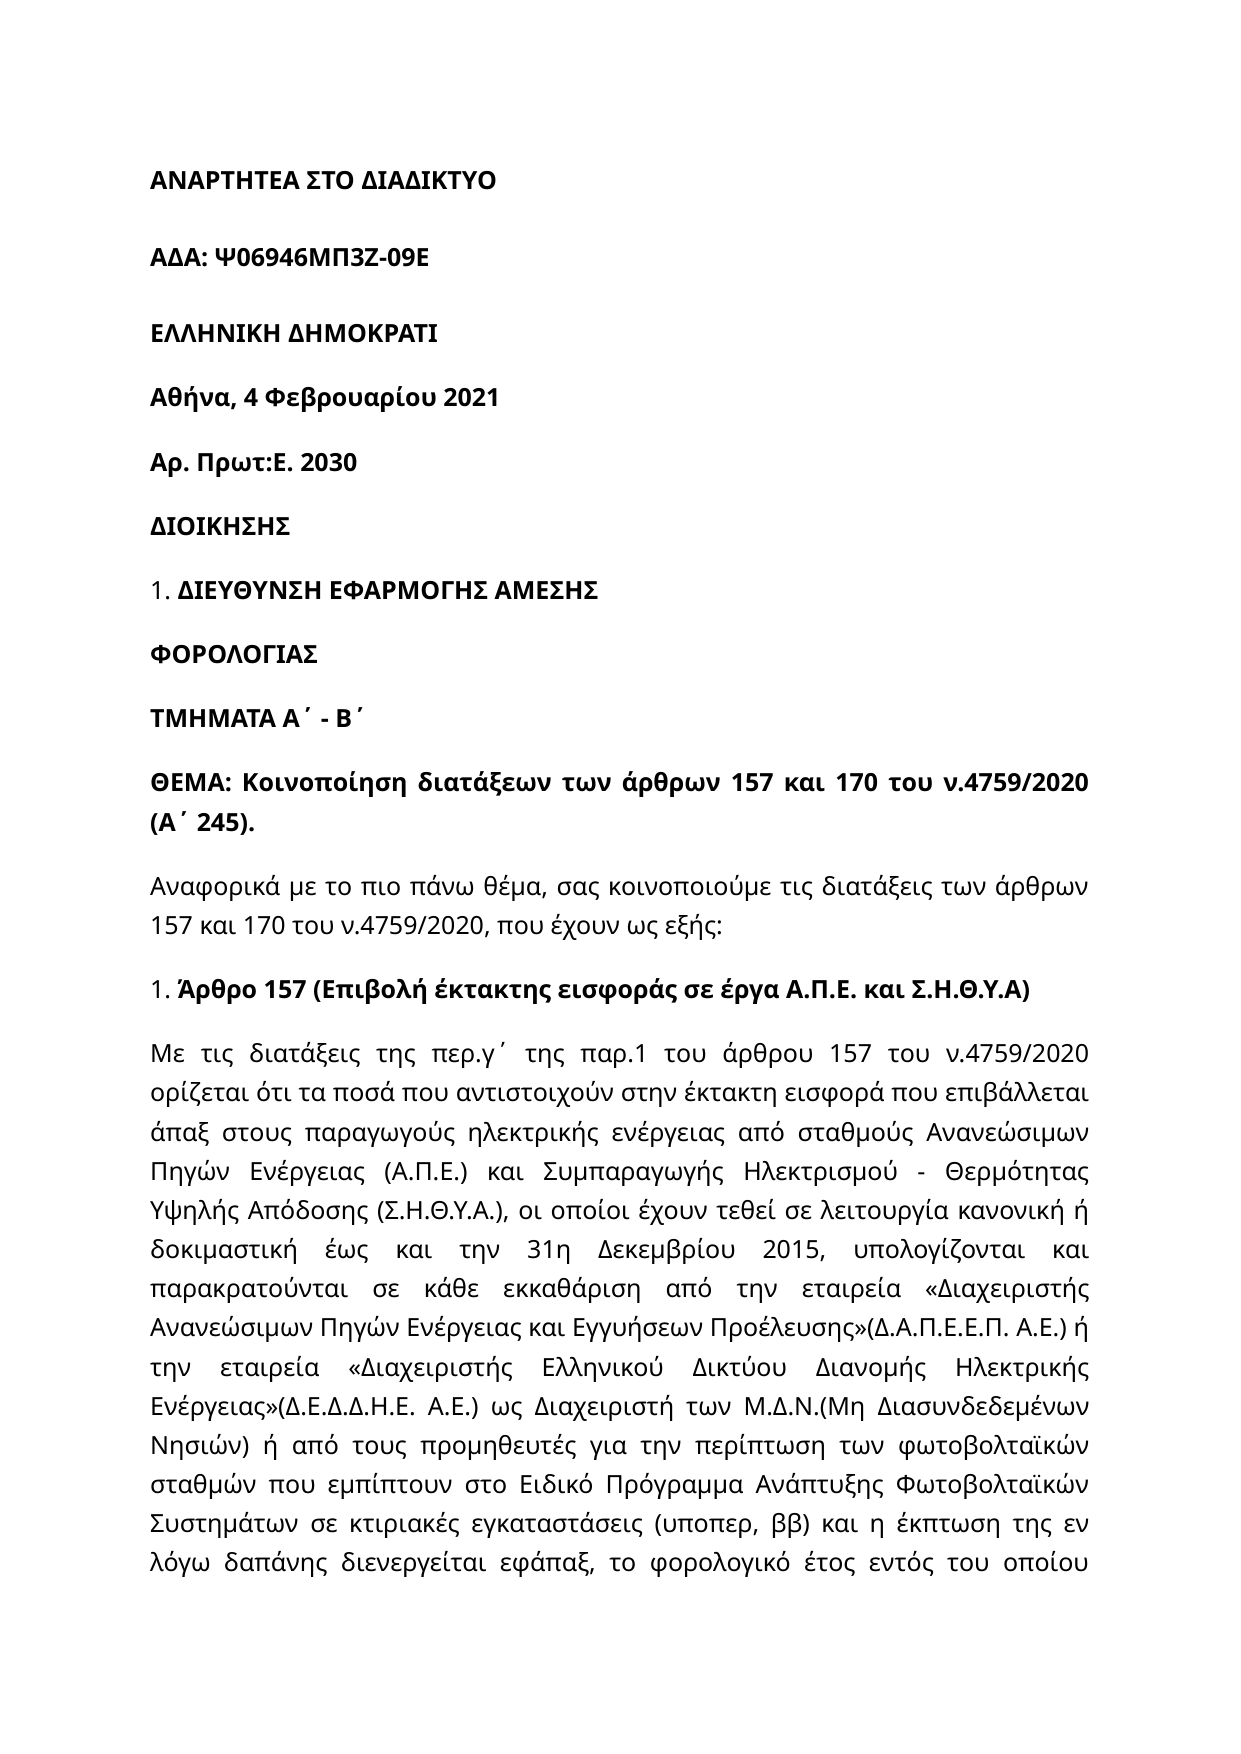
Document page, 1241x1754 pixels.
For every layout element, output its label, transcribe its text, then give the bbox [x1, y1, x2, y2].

text ΦΟΡΟΛΟΓΙΑΣ [150, 637, 1090, 671]
text Αναφορικά με το πιο πάνω θέμα, σας κοινοποιούμε τις διατάξεις των άρθρων 157 και 170 του ν.4759/2020, που έχουν ως εξής: [150, 868, 1090, 942]
text Με τις διατάξεις της περ.γ΄ της παρ.1 του άρθρου 157 του ν.4759/2020 ορίζεται ότι τα ποσά που αντιστοιχούν στην έκτακτη εισφορά που επιβάλλεται άπαξ στους παραγωγούς ηλεκτρικής ενέργειας από σταθμούς Ανανεώσιμων Πηγών Ενέργειας (Α.Π.Ε.) και Συμπαραγωγής Ηλεκτρισμού - Θερμότητας Υψηλής Απόδοσης (Σ.Η.Θ.Υ.Α.), οι οποίοι έχουν τεθεί σε λειτουργία κανονική ή δοκιμαστική έως και την 31η Δεκεμβρίου 2015, υπολογίζονται και παρακρατούνται σε κάθε εκκαθάριση από την εταιρεία «Διαχειριστής Ανανεώσιμων Πηγών Ενέργειας και Εγγυήσεων Προέλευσης»(Δ.Α.Π.Ε.Ε.Π. Α.Ε.) ή την εταιρεία «Διαχειριστής Ελληνικού Δικτύου Διανομής Ηλεκτρικής Ενέργειας»(Δ.Ε.Δ.Δ.Η.Ε. Α.Ε.) ως Διαχειριστή των Μ.Δ.Ν.(Μη Διασυνδεδεμένων Νησιών) ή από τους προμηθευτές για την περίπτωση των φωτοβολταϊκών σταθμών που εμπίπτουν στο Ειδικό Πρόγραμμα Ανάπτυξης Φωτοβολταϊκών Συστημάτων σε κτιριακές εγκαταστάσεις (υποπερ, ββ) και η έκπτωση της εν λόγω δαπάνης διενεργείται εφάπαξ, το φορολογικό έτος εντός του οποίου [150, 1036, 1090, 1579]
text ΤΜΗΜΑΤΑ A΄ - Β΄ [150, 701, 1090, 735]
text Αρ. Πρωτ:Ε. 2030 [150, 444, 1090, 478]
title ΑΝΑΡΤΗΤΕΑ ΣΤΟ ΔΙΑΔΙΚΤΥΟ [150, 162, 1090, 197]
text Αθήνα, 4 Φεβρουαρίου 2021 [150, 380, 1090, 414]
text ΘΕΜΑ: Κοινοποίηση διατάξεων των άρθρων 157 και 170 του ν.4759/2020 (Α΄ 245). [150, 765, 1090, 838]
text 1. Άρθρο 157 (Επιβολή έκτακτης εισφοράς σε έργα Α.Π.Ε. και Σ.Η.Θ.Υ.Α) [150, 972, 1090, 1006]
title ΑΔΑ: Ψ06946ΜΠ3Ζ-09Ε [150, 239, 1090, 273]
text ΕΛΛΗΝΙΚΗ ΔΗΜΟΚΡΑΤΙ [150, 316, 1090, 350]
text ΔΙΟΙΚΗΣΗΣ [150, 508, 1090, 542]
text 1. ΔΙΕΥΘΥΝΣΗ ΕΦΑΡΜΟΓΗΣ ΑΜΕΣΗΣ [150, 572, 1090, 607]
